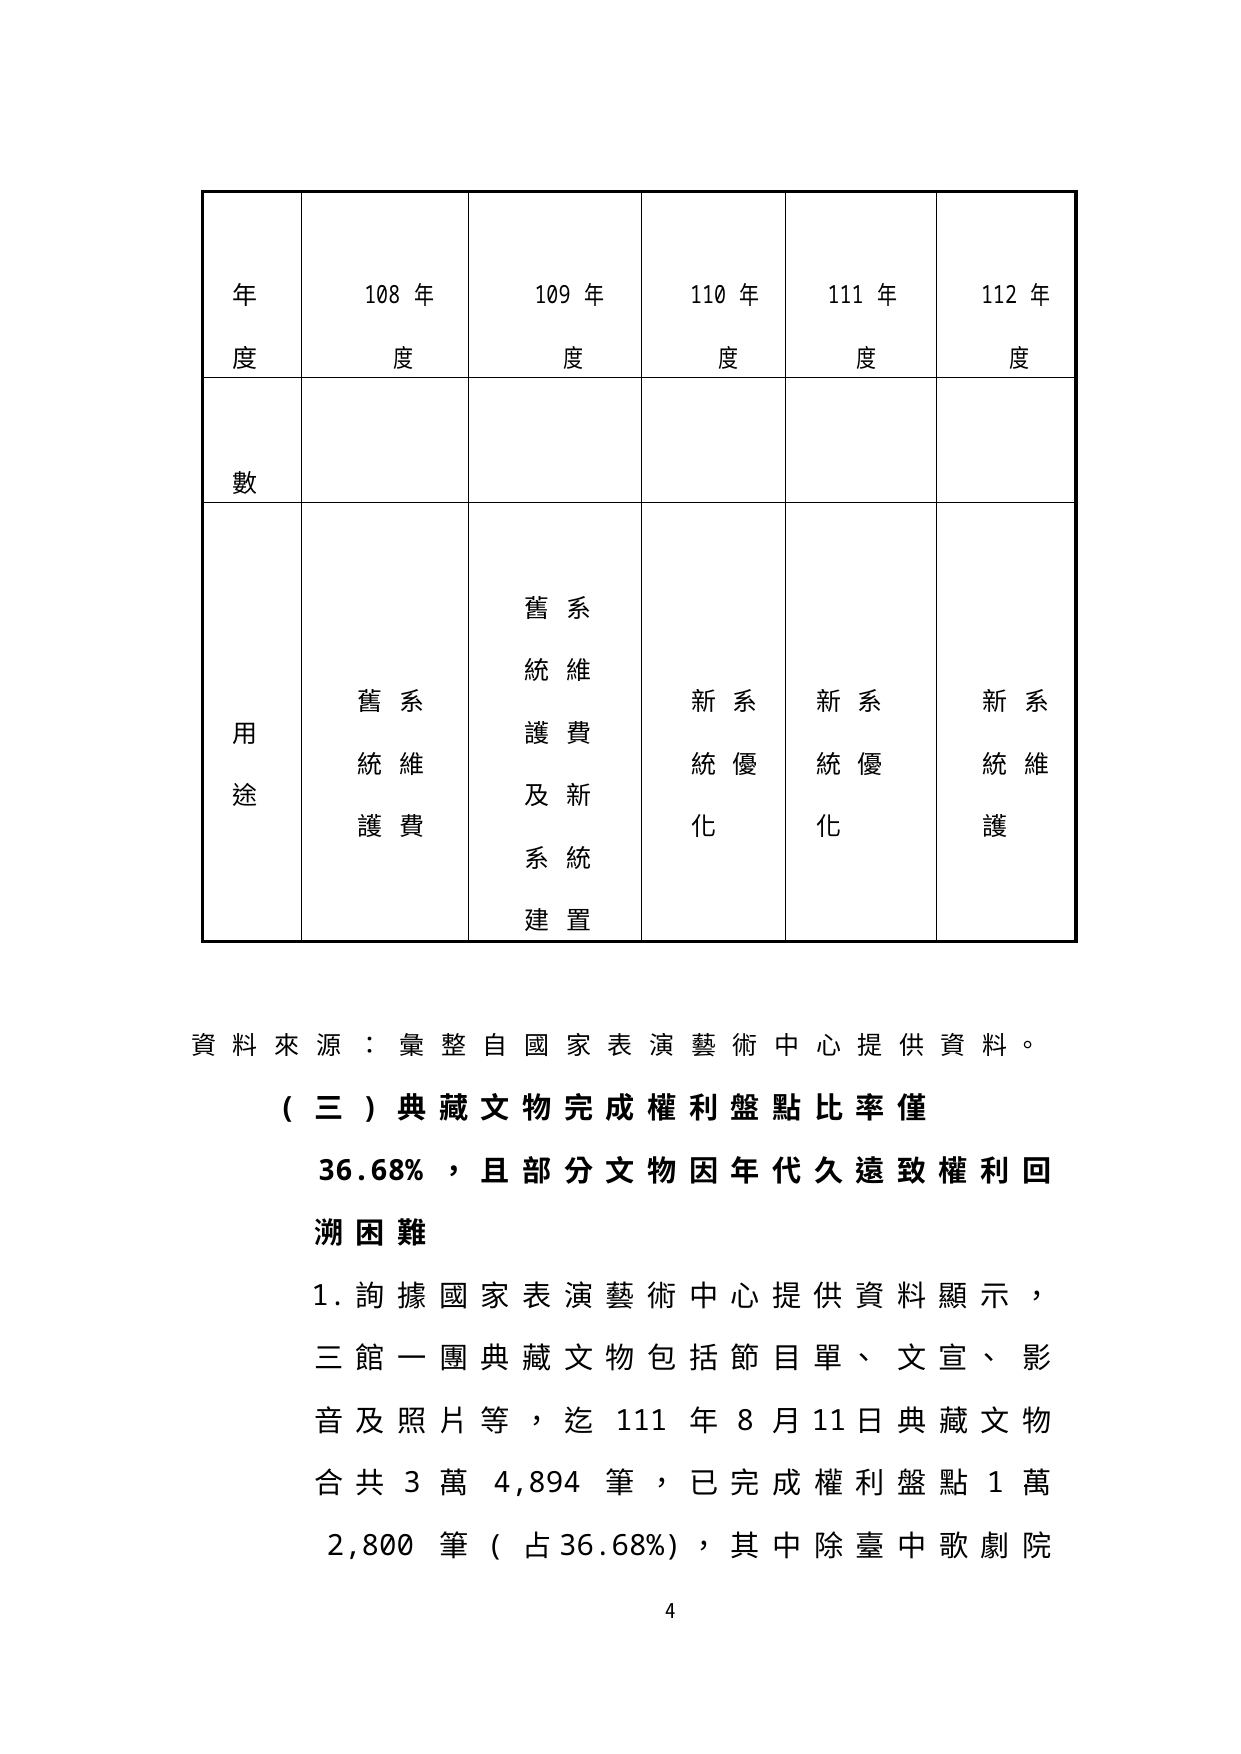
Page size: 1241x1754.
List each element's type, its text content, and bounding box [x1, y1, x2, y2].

table_header 111年度 [786, 193, 936, 377]
table_cell 數 [204, 378, 301, 502]
table_cell [469, 378, 641, 502]
table_cell 舊系統維護費 [302, 503, 468, 939]
table_cell 舊系統維護費及新系統建置 [469, 503, 641, 939]
table_header 110年度 [642, 193, 785, 377]
table_header 年 度 [204, 193, 301, 377]
table_header 108年度 [302, 193, 468, 377]
table_cell [302, 378, 468, 502]
table_cell 新系統維護 [937, 503, 1074, 939]
table_cell 用 途 [204, 503, 301, 939]
table_cell - [937, 378, 1074, 502]
table_header 112年度 [937, 193, 1074, 377]
text 1.詢據國家表演藝術中心提供資料顯示，三館一團典藏文物包括節目單、文宣、影音及照片等，迄111年8月11日典藏文物合共3萬4,894筆，已完成權利盤點1萬2,800筆(占36.68%)，其中除臺中歌劇院 [271, 1252, 1058, 1564]
table_cell [786, 378, 936, 502]
table_cell 新系統優化 [786, 503, 936, 939]
table_cell [642, 378, 785, 502]
table_cell 新系統優化 [642, 503, 785, 939]
text 資料來源：彙整自國家表演藝術中心提供資料。 [183, 1002, 1058, 1064]
table_header 109年度 [469, 193, 641, 377]
text (三)典藏文物完成權利盤點比率僅36.68%，且部分文物因年代久遠致權利回溯困難 [242, 1064, 1058, 1252]
